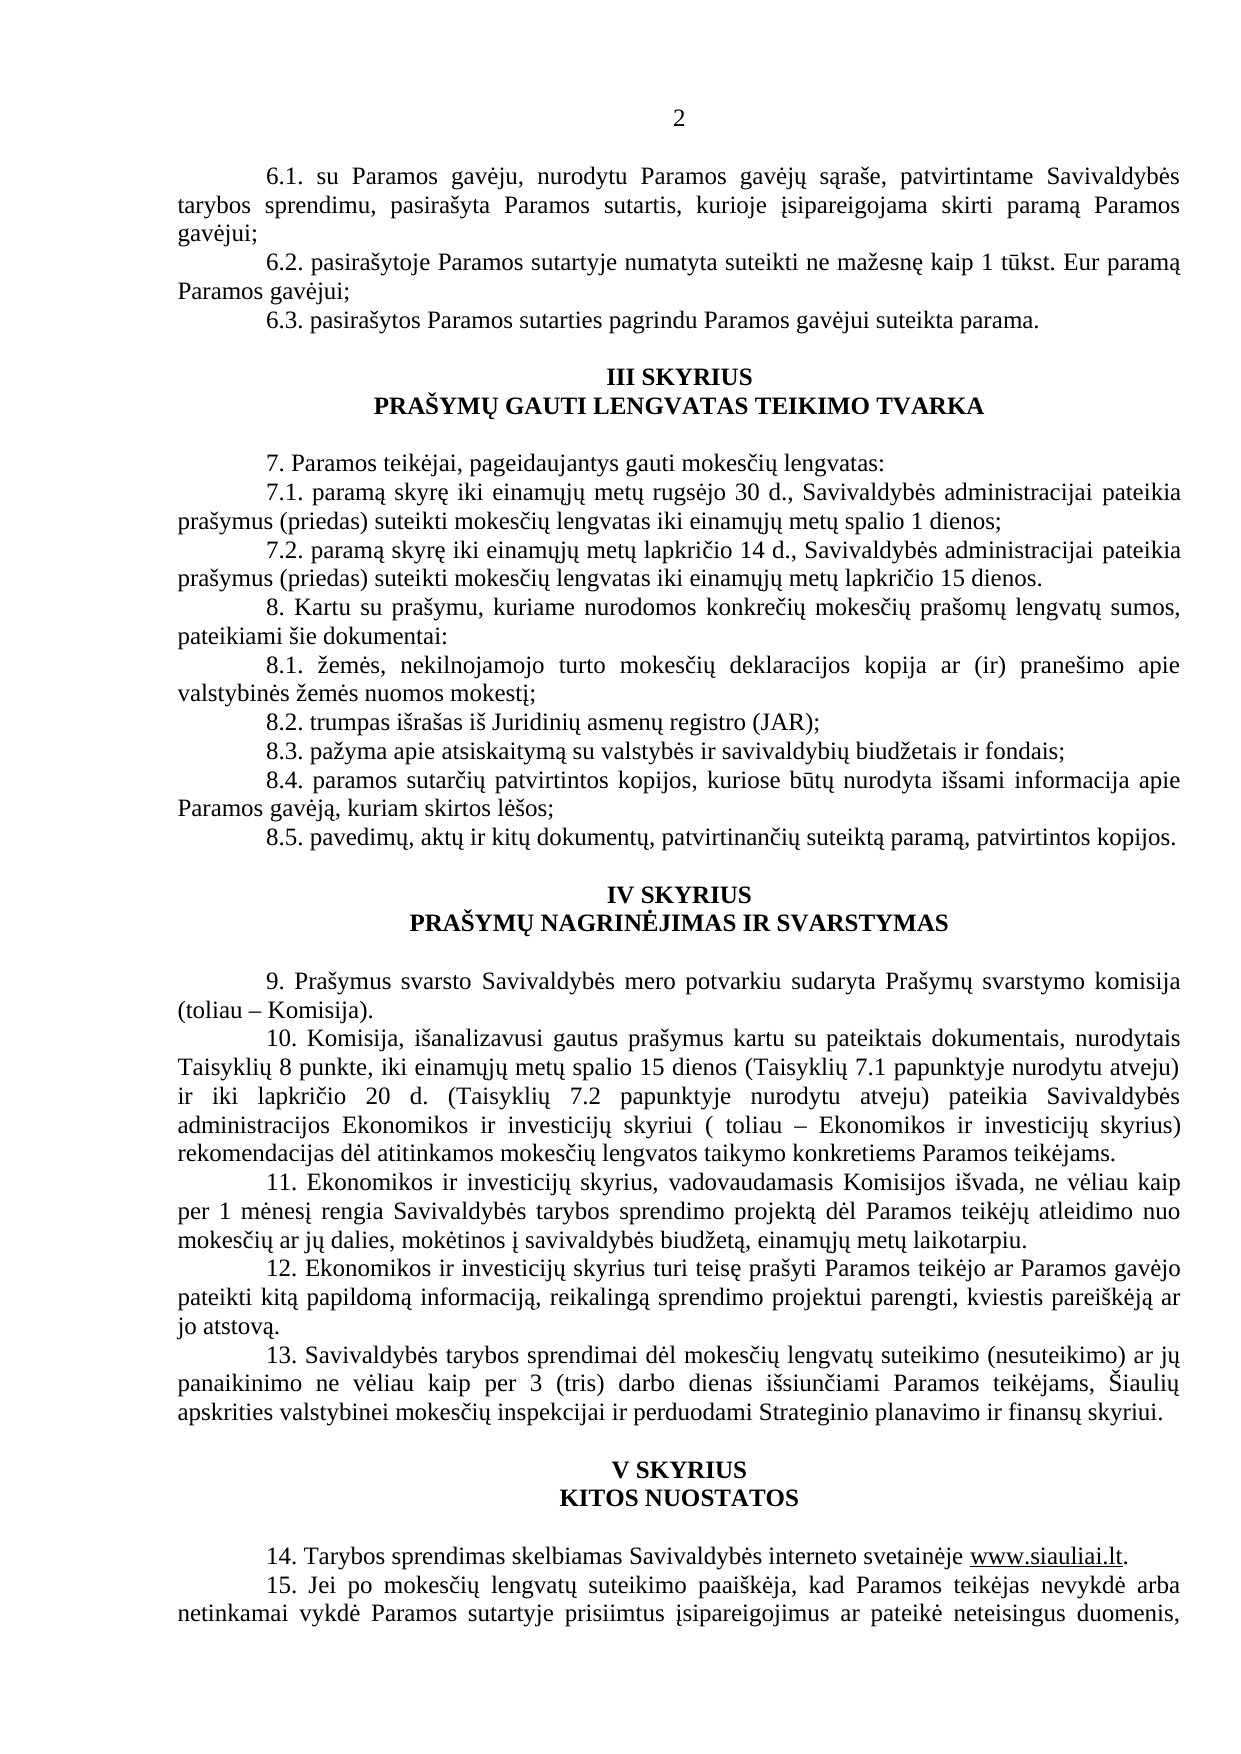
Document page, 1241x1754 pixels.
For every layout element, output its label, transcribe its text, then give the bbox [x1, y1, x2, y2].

text 11. Ekonomikos ir investicijų skyrius, vadovaudamasis Komisijos išvada, ne vėliau kaip per 1 mėnesį rengia Savivaldybės tarybos sprendimo projektą dėl Paramos teikėjų atleidimo nuo mokesčių ar jų dalies, mokėtinos į savivaldybės biudžetą, einamųjų metų laikotarpiu. [177, 1167, 1181, 1253]
text 7.2. paramą skyrę iki einamųjų metų lapkričio 14 d., Savivaldybės administracijai pateikia prašymus (priedas) suteikti mokesčių lengvatas iki einamųjų metų lapkričio 15 dienos. [177, 535, 1181, 592]
text 14. Tarybos sprendimas skelbiamas Savivaldybės interneto svetainėje www.siauliai.lt. [177, 1541, 1181, 1570]
text V SKYRIUS [177, 1455, 1181, 1483]
text 6.1. su Paramos gavėju, nurodytu Paramos gavėjų sąraše, patvirtintame Savivaldybės tarybos sprendimu, pasirašyta Paramos sutartis, kurioje įsipareigojama skirti paramą Paramos gavėjui; [177, 161, 1181, 247]
text 8.4. paramos sutarčių patvirtintos kopijos, kuriose būtų nurodyta išsami informacija apie Paramos gavėją, kuriam skirtos lėšos; [177, 765, 1181, 822]
text 8.5. pavedimų, aktų ir kitų dokumentų, patvirtinančių suteiktą paramą, patvirtintos kopijos. [177, 822, 1181, 851]
text 13. Savivaldybės tarybos sprendimai dėl mokesčių lengvatų suteikimo (nesuteikimo) ar jų panaikinimo ne vėliau kaip per 3 (tris) darbo dienas išsiunčiami Paramos teikėjams, Šiaulių apskrities valstybinei mokesčių inspekcijai ir perduodami Strateginio planavimo ir finansų skyriui. [177, 1340, 1181, 1426]
text 8.2. trumpas išrašas iš Juridinių asmenų registro (JAR); [177, 707, 1181, 736]
text 6.2. pasirašytoje Paramos sutartyje numatyta suteikti ne mažesnę kaip 1 tūkst. Eur paramą Paramos gavėjui; [177, 247, 1181, 305]
text 7.1. paramą skyrę iki einamųjų metų rugsėjo 30 d., Savivaldybės administracijai pateikia prašymus (priedas) suteikti mokesčių lengvatas iki einamųjų metų spalio 1 dienos; [177, 477, 1181, 535]
text IV SKYRIUS [177, 880, 1181, 908]
text 8.1. žemės, nekilnojamojo turto mokesčių deklaracijos kopija ar (ir) pranešimo apie valstybinės žemės nuomos mokestį; [177, 650, 1181, 707]
text KITOS NUOSTATOS [177, 1483, 1181, 1512]
subtitle III SKYRIUS [177, 362, 1181, 391]
text 12. Ekonomikos ir investicijų skyrius turi teisę prašyti Paramos teikėjo ar Paramos gavėjo pateikti kitą papildomą informaciją, reikalingą sprendimo projektui parengti, kviestis pareiškėją ar jo atstovą. [177, 1253, 1181, 1340]
text 8.3. pažyma apie atsiskaitymą su valstybės ir savivaldybių biudžetais ir fondais; [177, 736, 1181, 765]
text 9. Prašymus svarsto Savivaldybės mero potvarkiu sudaryta Prašymų svarstymo komisija (toliau – Komisija). [177, 966, 1181, 1023]
text PRAŠYMŲ NAGRINĖJIMAS IR SVARSTYMAS [177, 908, 1181, 937]
text 7. Paramos teikėjai, pageidaujantys gauti mokesčių lengvatas: [177, 448, 1181, 477]
text 10. Komisija, išanalizavusi gautus prašymus kartu su pateiktais dokumentais, nurodytais Taisyklių 8 punkte, iki einamųjų metų spalio 15 dienos (Taisyklių 7.1 papunktyje nurodytu atveju) ir iki lapkričio 20 d. (Taisyklių 7.2 papunktyje nurodytu atveju) pateikia Savivaldybės administracijos Ekonomikos ir investicijų skyriui ( toliau – Ekonomikos ir investicijų skyrius) rekomendacijas dėl atitinkamos mokesčių lengvatos taikymo konkretiems Paramos teikėjams. [177, 1023, 1181, 1167]
text 8. Kartu su prašymu, kuriame nurodomos konkrečių mokesčių prašomų lengvatų sumos, pateikiami šie dokumentai: [177, 592, 1181, 650]
text 15. Jei po mokesčių lengvatų suteikimo paaiškėja, kad Paramos teikėjas nevykdė arba netinkamai vykdė Paramos sutartyje prisiimtus įsipareigojimus ar pateikė neteisingus duomenis, [177, 1570, 1181, 1627]
text 6.3. pasirašytos Paramos sutarties pagrindu Paramos gavėjui suteikta parama. [177, 305, 1181, 333]
subtitle PRAŠYMŲ GAUTI LENGVATAS TEIKIMO TVARKA [177, 391, 1181, 420]
